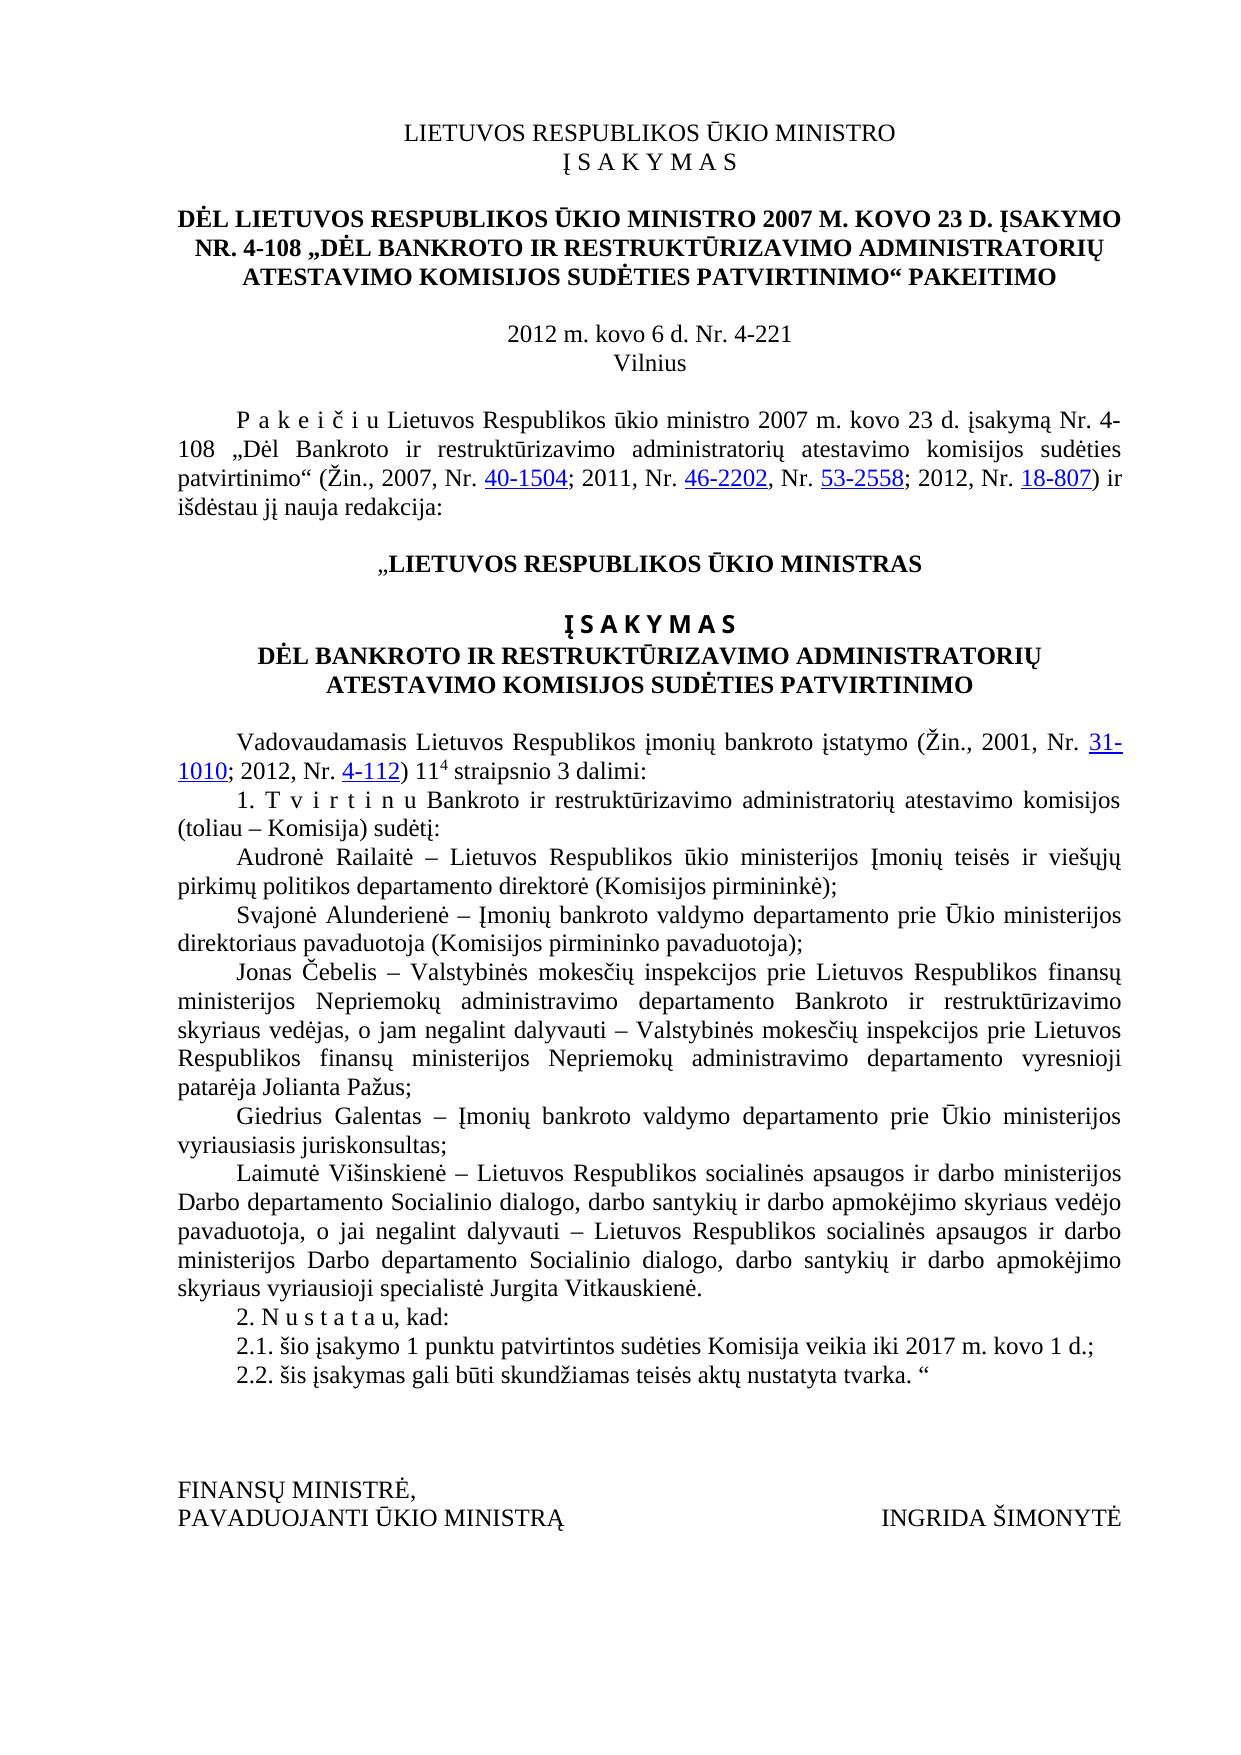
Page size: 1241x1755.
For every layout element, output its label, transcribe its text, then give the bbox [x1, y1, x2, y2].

text „LIETUVOS RESPUBLIKOS ŪKIO MINISTRAS [177, 549, 1122, 578]
text Dėl bankroto ir restruktūrizavimo administratorių atestavimo komisijos sudėties patvirtinimo [177, 641, 1122, 698]
text Vilnius [177, 348, 1122, 377]
text 2012 m. kovo 6 d. Nr. 4-221 [177, 319, 1122, 348]
text Giedrius Galentas – Įmonių bankroto valdymo departamento prie Ūkio ministerijos vyriausiasis juriskonsultas; [177, 1101, 1122, 1158]
text 2. N u s t a t a u, kad: [177, 1302, 1122, 1331]
text dėl lietuvos respublikos ūkio ministro 2007 m. kovo 23 d. įsakymo Nr. 4-108 „Dėl bankroto ir restruktūrizavimo administratorių atestavimo komisijos sudėties patvirtinimo“ pakeitimo [177, 204, 1122, 291]
text 1. T v i r t i n u Bankroto ir restruktūrizavimo administratorių atestavimo komisijos (toliau – Komisija) sudėtį: [177, 785, 1122, 842]
text pavaduojanti ūkio ministrą Ingrida Šimonytė [177, 1503, 1122, 1532]
text Į S A K Y M A S [177, 147, 1122, 176]
text Jonas Čebelis – Valstybinės mokesčių inspekcijos prie Lietuvos Respublikos finansų ministerijos Nepriemokų administravimo departamento Bankroto ir restruktūrizavimo skyriaus vedėjas, o jam negalint dalyvauti – Valstybinės mokesčių inspekcijos prie Lietuvos Respublikos finansų ministerijos Nepriemokų administravimo departamento vyresnioji patarėja Jolianta Pažus; [177, 957, 1122, 1101]
text P a k e i č i u Lietuvos Respublikos ūkio ministro 2007 m. kovo 23 d. įsakymą Nr. 4-108 „Dėl Bankroto ir restruktūrizavimo administratorių atestavimo komisijos sudėties patvirtinimo“ (Žin., 2007, Nr. 40-1504; 2011, Nr. 46-2202, Nr. 53-2558; 2012, Nr. 18-807) ir išdėstau jį nauja redakcija: [177, 406, 1122, 521]
text Laimutė Višinskienė – Lietuvos Respublikos socialinės apsaugos ir darbo ministerijos Darbo departamento Socialinio dialogo, darbo santykių ir darbo apmokėjimo skyriaus vedėjo pavaduotoja, o jai negalint dalyvauti – Lietuvos Respublikos socialinės apsaugos ir darbo ministerijos Darbo departamento Socialinio dialogo, darbo santykių ir darbo apmokėjimo skyriaus vyriausioji specialistė Jurgita Vitkauskienė. [177, 1158, 1122, 1302]
text Vadovaudamasis Lietuvos Respublikos įmonių bankroto įstatymo (Žin., 2001, Nr. 31-1010; 2012, Nr. 4-112) 114 straipsnio 3 dalimi: [177, 727, 1122, 785]
text Finansų ministrė, [177, 1475, 1122, 1503]
text Svajonė Alunderienė – Įmonių bankroto valdymo departamento prie Ūkio ministerijos direktoriaus pavaduotoja (Komisijos pirmininko pavaduotoja); [177, 900, 1122, 957]
text ĮSAKYMAS [177, 607, 1122, 641]
text Audronė Railaitė – Lietuvos Respublikos ūkio ministerijos Įmonių teisės ir viešųjų pirkimų politikos departamento direktorė (Komisijos pirmininkė); [177, 842, 1122, 900]
text 2.1. šio įsakymo 1 punktu patvirtintos sudėties Komisija veikia iki 2017 m. kovo 1 d.; [177, 1331, 1122, 1360]
text 2.2. šis įsakymas gali būti skundžiamas teisės aktų nustatyta tvarka. “ [177, 1360, 1122, 1388]
text LIETUVOS RESPUBLIKOS ŪKIO MINISTRO [177, 118, 1122, 147]
